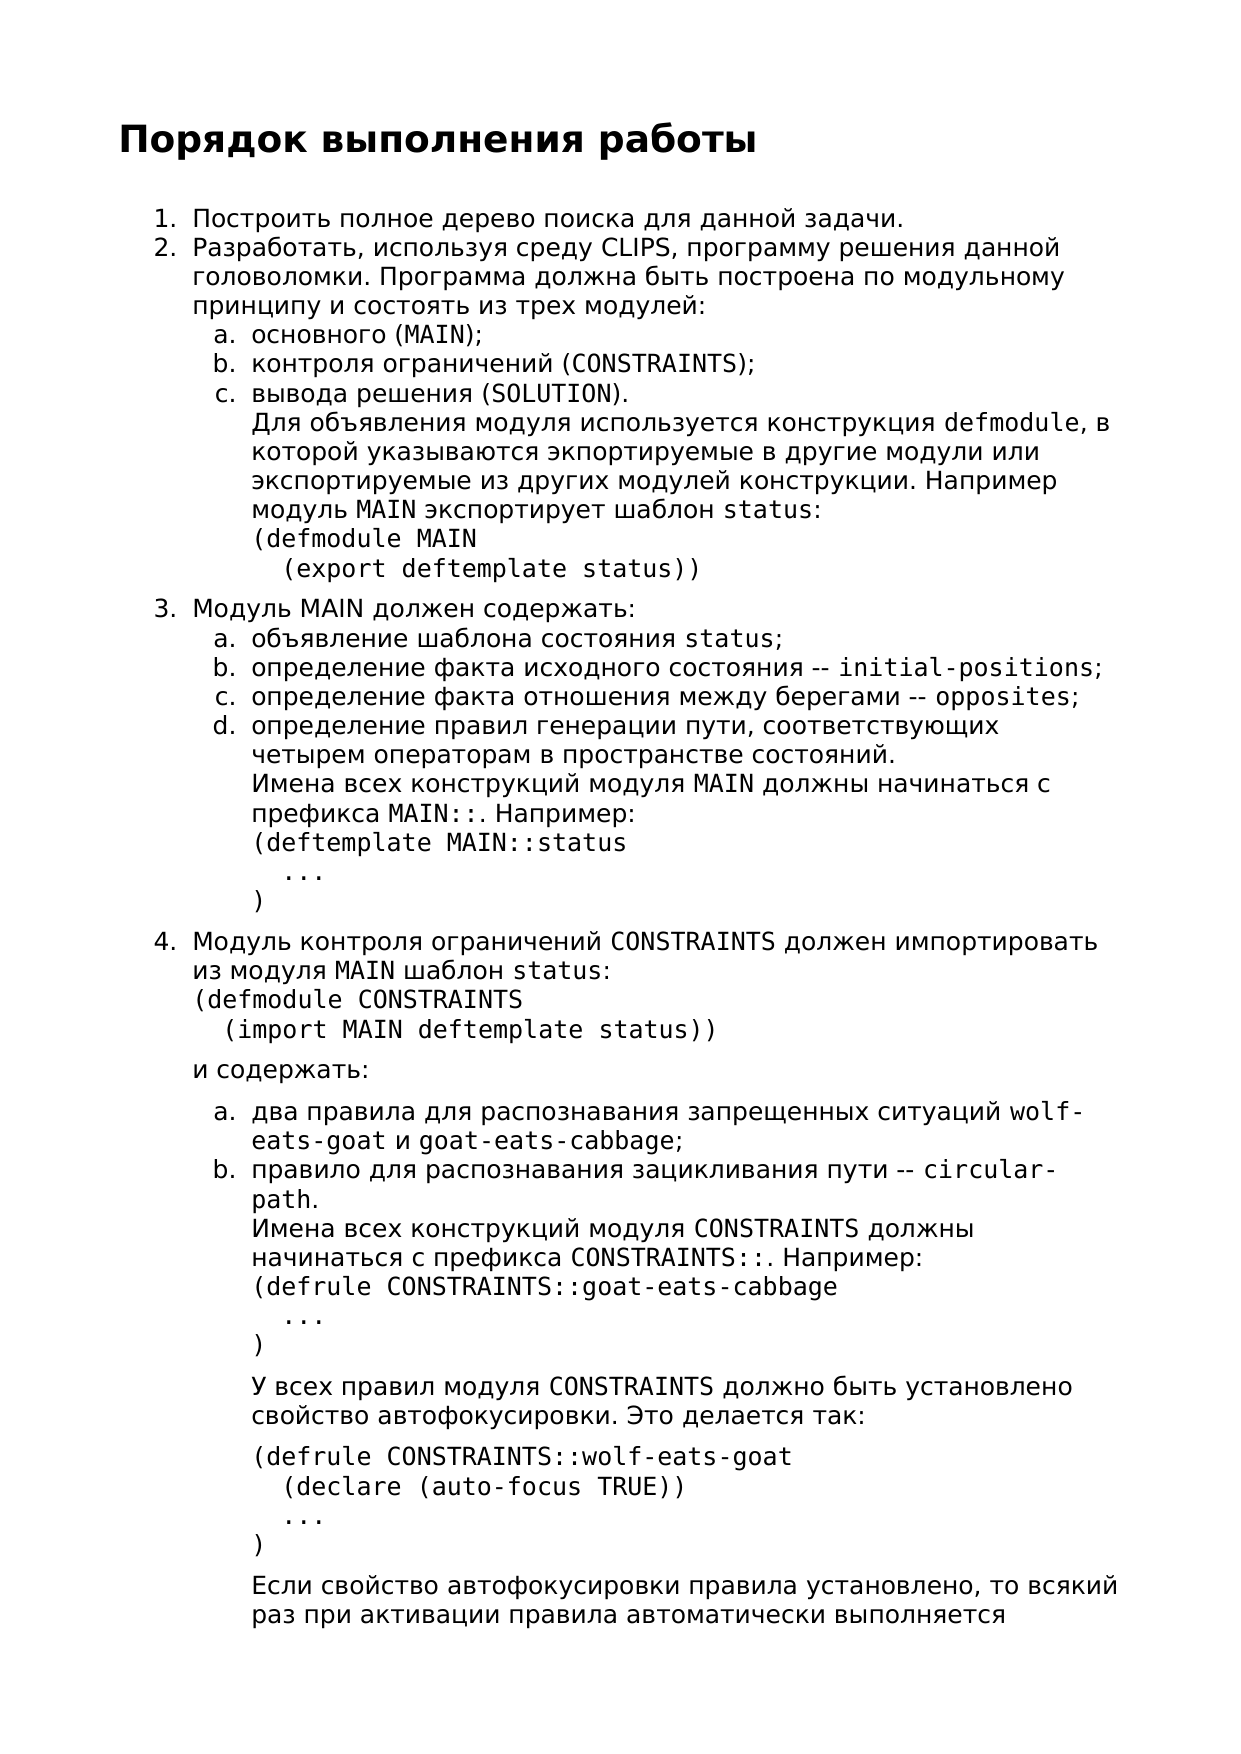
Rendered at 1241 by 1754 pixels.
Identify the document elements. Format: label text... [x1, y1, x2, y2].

list (defrule CONSTRAINTS::wolf-eats-goat (declare (auto-focus TRUE)) ... ) [236, 1442, 1122, 1559]
list определение факта отношения между берегами -- opposites; [236, 682, 1122, 711]
list (defmodule MAIN (export deftemplate status)) [236, 524, 1122, 583]
list Модуль контроля ограничений CONSTRAINTS должен импортировать из модуля MAIN шаблон status: [177, 927, 1122, 986]
list (defrule CONSTRAINTS::goat-eats-cabbage ... ) [236, 1272, 1122, 1360]
list У всех правил модуля CONSTRAINTS должно быть установлено свойство автофокусировки. Это делается так: [236, 1372, 1122, 1430]
list правило для распознавания зацикливания пути -- circular-path. Имена всех конструкций модуля CONSTRAINTS должны начинаться с префикса CONSTRAINTS::. Например: [236, 1156, 1122, 1272]
list объявление шаблона состояния status; [236, 624, 1122, 653]
list основного (MAIN); [236, 320, 1122, 349]
list определение правил генерации пути, соответствующих четырем операторам в пространстве состояний. Имена всех конструкций модуля MAIN должны начинаться с префикса MAIN::. Например: [236, 711, 1122, 828]
list Разработать, используя среду CLIPS, программу решения данной головоломки. Программа должна быть построена по модульному принципу и состоять из трех модулей: [177, 233, 1122, 320]
list два правила для распознавания запрещенных ситуаций wolf-eats-goat и goat-eats-cabbage; [236, 1097, 1122, 1156]
list и содержать: [177, 1056, 1122, 1085]
list Если свойство автофокусировки правила установлено, то всякий раз при активации правила автоматически выполняется [236, 1571, 1122, 1629]
list (defmodule CONSTRAINTS (import MAIN deftemplate status)) [177, 986, 1122, 1044]
list (deftemplate MAIN::status ... ) [236, 828, 1122, 916]
list Модуль MAIN должен содержать: [177, 595, 1122, 624]
list контроля ограничений (CONSTRAINTS); [236, 349, 1122, 379]
list Построить полное дерево поиска для данной задачи. [177, 204, 1122, 233]
subtitle Порядок выполнения работы [118, 118, 1122, 162]
list определение факта исходного состояния -- initial-positions; [236, 653, 1122, 682]
list вывода решения (SOLUTION). Для объявления модуля используется конструкция defmodule, в которой указываются экпортируемые в другие модули или экспортируемые из других модулей конструкции. Например модуль MAIN экспортирует шаблон status: [236, 379, 1122, 524]
